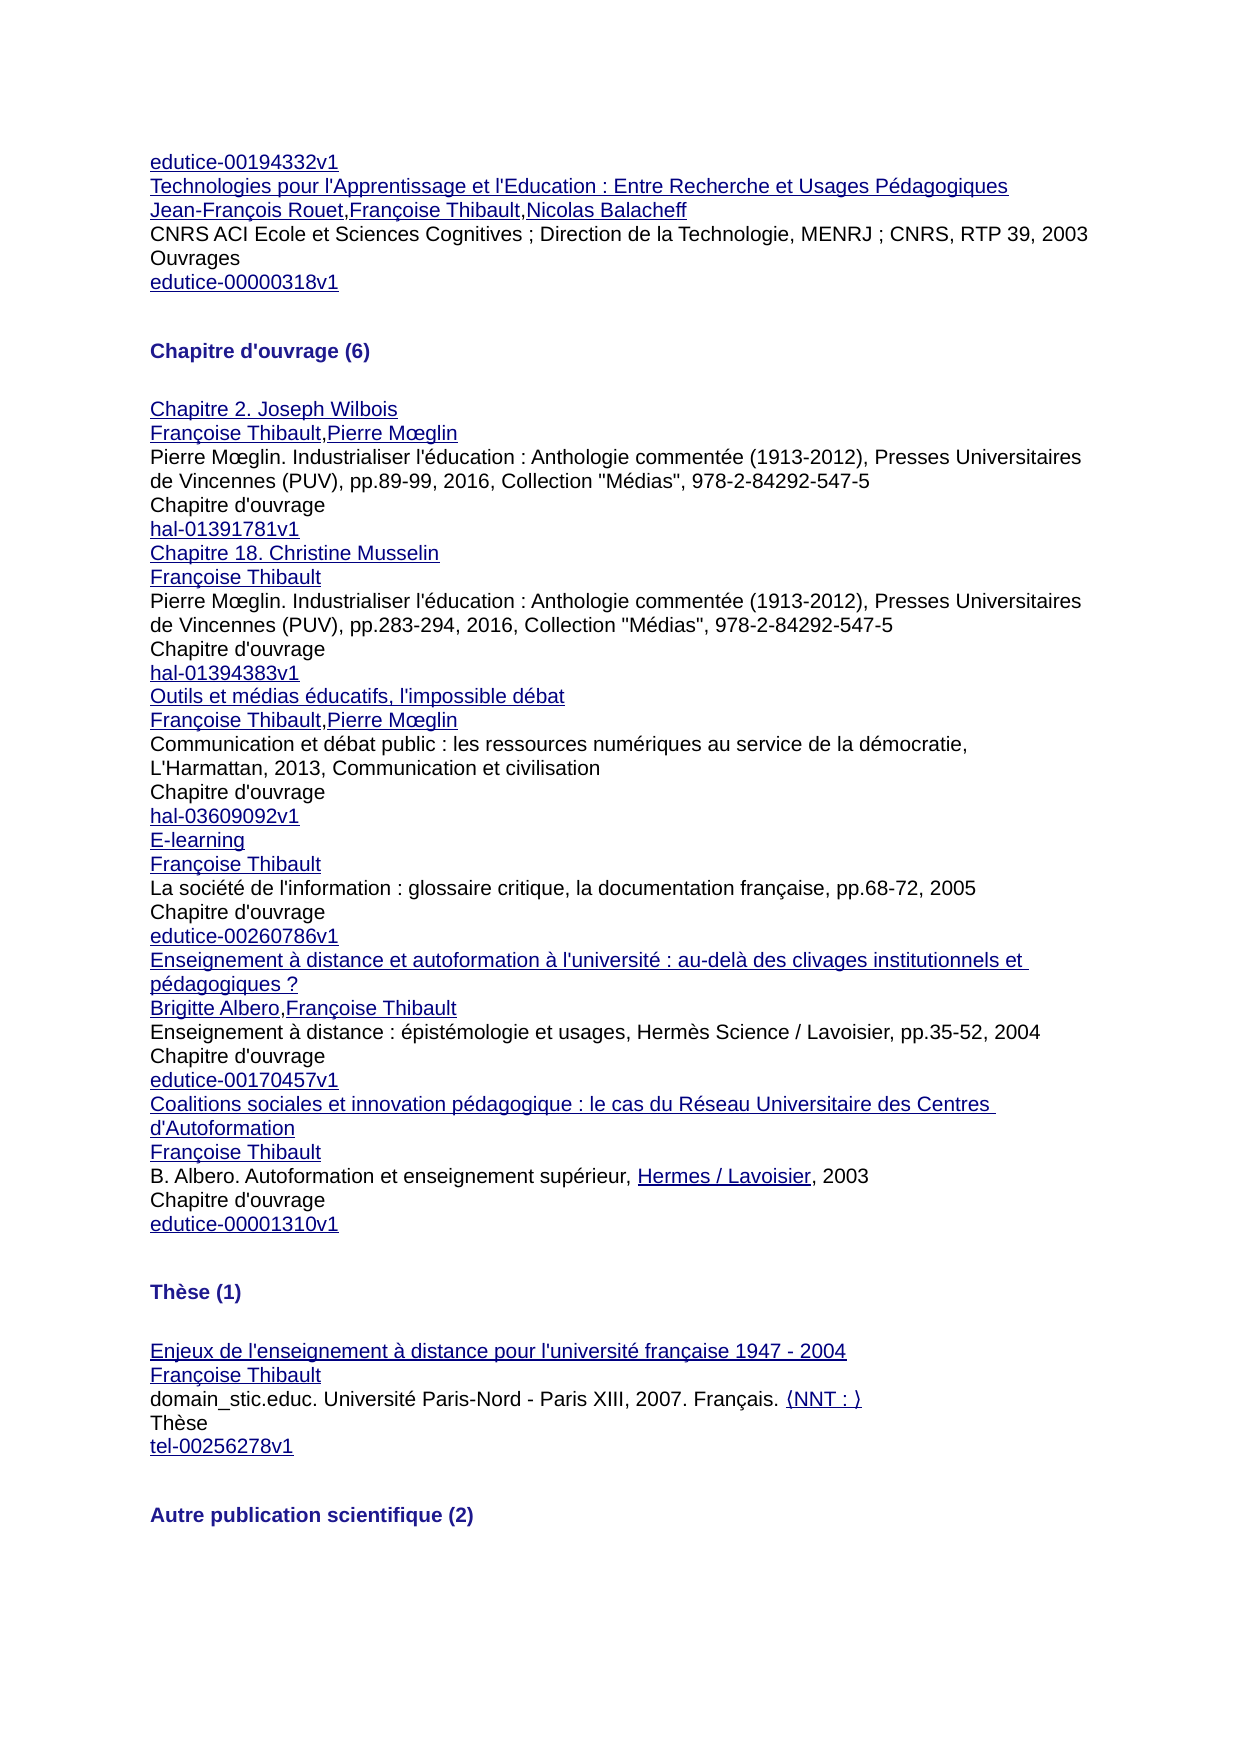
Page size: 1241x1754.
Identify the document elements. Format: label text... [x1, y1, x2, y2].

table_cell E-learning Françoise Thibault La société de l'information : glossaire critique, la documentation française, pp.68-72, 2005 Chapitre d'ouvrage edutice-00260786v1 [150, 828, 1090, 948]
table_cell edutice-00194332v1 [150, 150, 1090, 174]
table_cell Outils et médias éducatifs, l'impossible débat Françoise Thibault,Pierre Mœglin Communication et débat public : les ressources numériques au service de la démocratie, L'Harmattan, 2013, Communication et civilisation Chapitre d'ouvrage hal-03609092v1 [150, 684, 1090, 828]
subtitle Autre publication scientifique (2) [150, 1503, 1090, 1527]
table_header Chapitre 2. Joseph Wilbois Françoise Thibault,Pierre Mœglin Pierre Mœglin. Industrialiser l'éducation : Anthologie commentée (1913-2012), Presses Universitaires de Vincennes (PUV), pp.89-99, 2016, Collection "Médias", 978-2-84292-547-5 Chapitre d'ouvrage hal-01391781v1 [150, 397, 1090, 541]
subtitle Chapitre d'ouvrage (6) [150, 338, 1090, 362]
table_header Enjeux de l'enseignement à distance pour l'université française 1947 - 2004 Françoise Thibault domain_stic.educ. Université Paris-Nord - Paris XIII, 2007. Français. ⟨NNT : ⟩ Thèse tel-00256278v1 [150, 1339, 1090, 1458]
table_cell Technologies pour l'Apprentissage et l'Education : Entre Recherche et Usages Pédagogiques Jean-François Rouet,Françoise Thibault,Nicolas Balacheff CNRS ACI Ecole et Sciences Cognitives ; Direction de la Technologie, MENRJ ; CNRS, RTP 39, 2003 Ouvrages edutice-00000318v1 [150, 174, 1090, 294]
table_cell Coalitions sociales et innovation pédagogique : le cas du Réseau Universitaire des Centres d'Autoformation Françoise Thibault B. Albero. Autoformation et enseignement supérieur, Hermes / Lavoisier, 2003 Chapitre d'ouvrage edutice-00001310v1 [150, 1092, 1090, 1235]
table_cell Enseignement à distance et autoformation à l'université : au-delà des clivages institutionnels et pédagogiques ? Brigitte Albero,Françoise Thibault Enseignement à distance : épistémologie et usages, Hermès Science / Lavoisier, pp.35-52, 2004 Chapitre d'ouvrage edutice-00170457v1 [150, 948, 1090, 1092]
table_cell Chapitre 18. Christine Musselin Françoise Thibault Pierre Mœglin. Industrialiser l'éducation : Anthologie commentée (1913-2012), Presses Universitaires de Vincennes (PUV), pp.283-294, 2016, Collection "Médias", 978-2-84292-547-5 Chapitre d'ouvrage hal-01394383v1 [150, 541, 1090, 684]
subtitle Thèse (1) [150, 1280, 1090, 1304]
